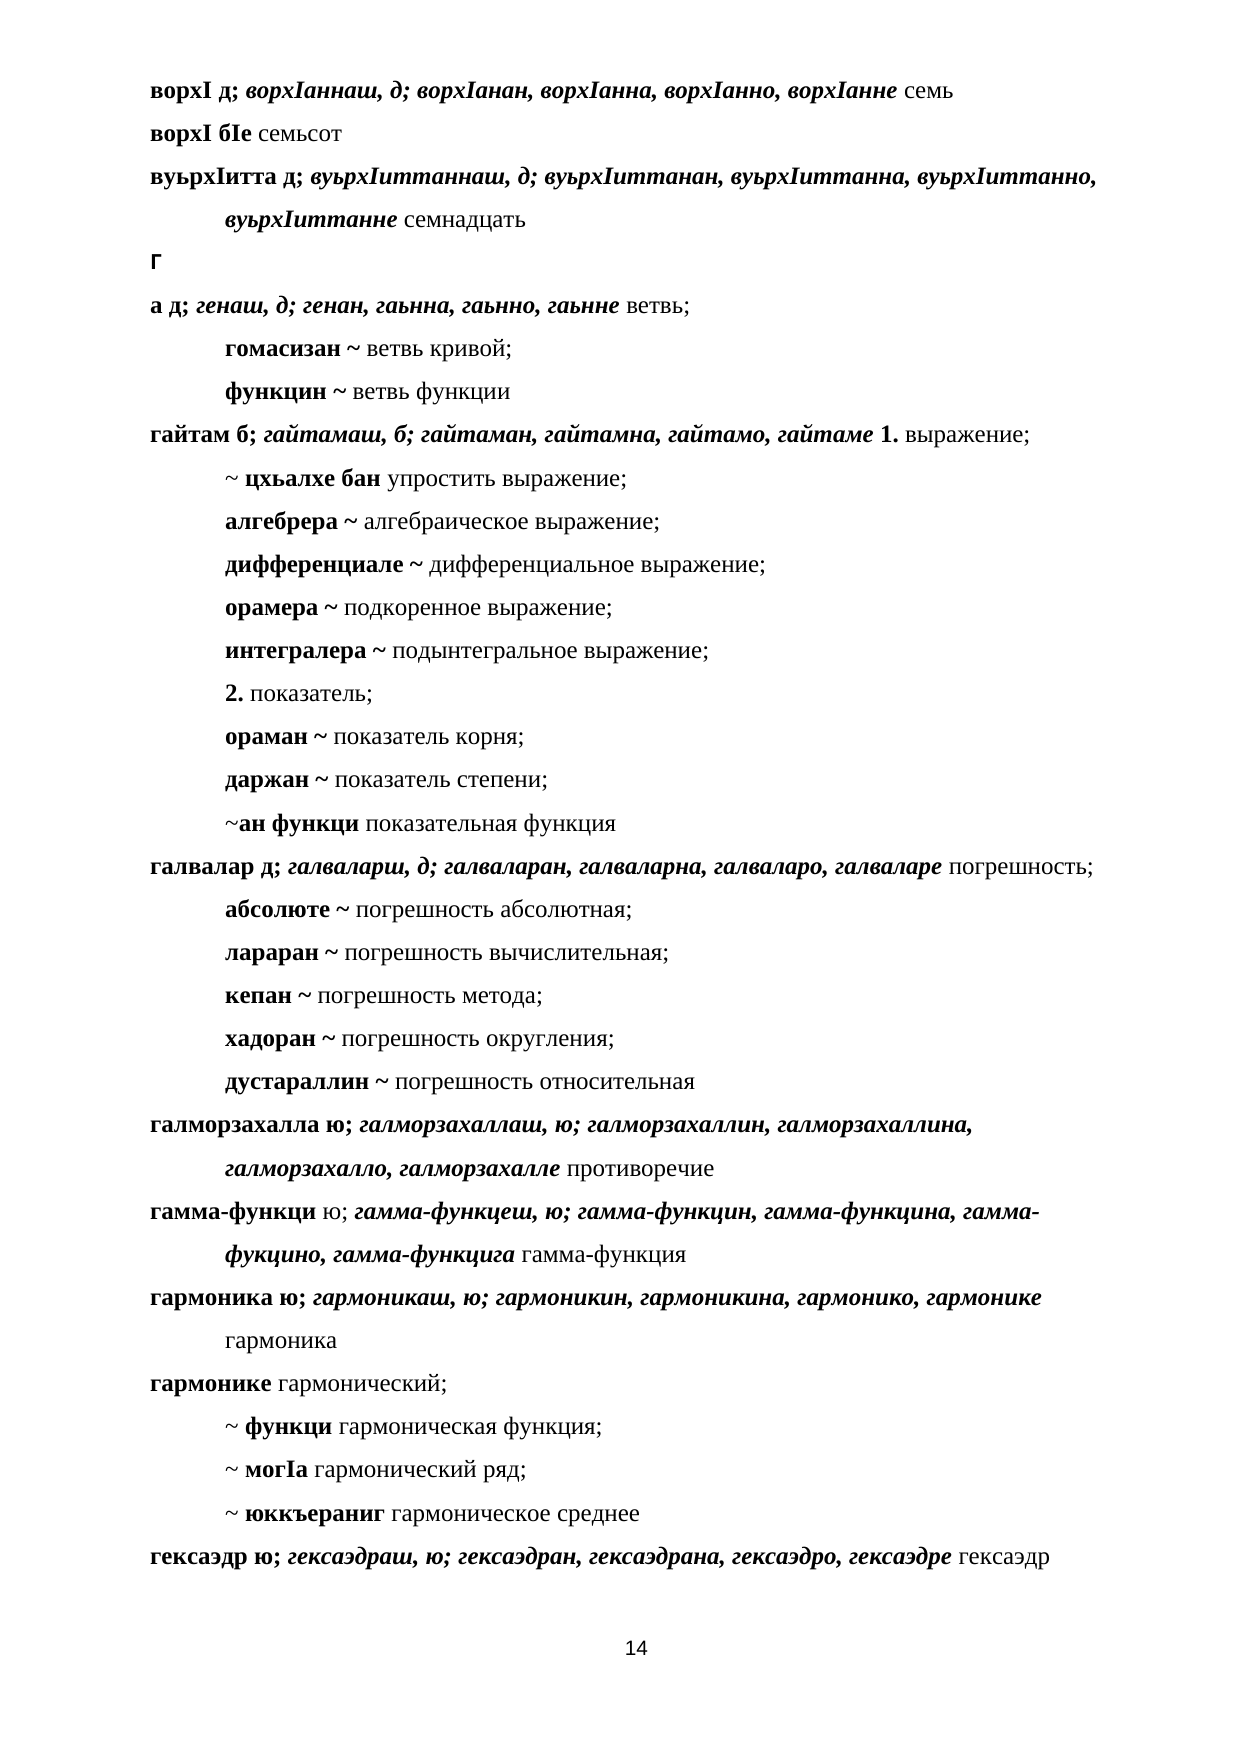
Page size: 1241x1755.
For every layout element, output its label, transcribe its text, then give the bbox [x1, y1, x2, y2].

text вуьрхӀитта д; вуьрхӀиттаннаш, д; вуьрхӀиттанан, вуьрхӀиттанна, вуьрхӀиттанно, вуьрхӀиттанне семнадцать [150, 161, 1122, 233]
text галвалар д; галваларш, д; галваларан, галваларна, галваларо, галваларе погрешность; абсолюте ~ погрешность абсолютная; лараран ~ погрешность вычислительная; кепан ~ погрешность метода; хадоран ~ погрешность округления; дустараллин ~ погрешность относительная [150, 851, 1122, 1095]
text гамма-функци ю; гамма-функцеш, ю; гамма-функцин, гамма-функцина, гамма-фукцино, гамма-функцига гамма-функция [150, 1196, 1122, 1268]
text гайтам б; гайтамаш, б; гайтаман, гайтамна, гайтамо, гайтаме 1. выражение; ~ цхьалхе бан упростить выражение; алгебрера ~ алгебраическое выражение; дифференциале ~ дифференциальное выражение; орамера ~ подкоренное выражение; интегралера ~ подынтегральное выражение; 2. показатель; ораман ~ показатель корня; даржан ~ показатель степени; ~ан функци показательная функция [150, 419, 1122, 836]
text Г [150, 247, 1122, 276]
text а д; генаш, д; генан, гаьнна, гаьнно, гаьнне ветвь; гомасизан ~ ветвь кривой; функцин ~ ветвь функции [150, 290, 1122, 405]
text гексаэдр ю; гексаэдраш, ю; гексаэдран, гексаэдрана, гексаэдро, гексаэдре гексаэдр [150, 1541, 1122, 1569]
text ворхӀ д; ворхӀаннаш, д; ворхӀанан, ворхӀанна, ворхӀанно, ворхӀанне семь [150, 75, 1122, 104]
text ворхӀ бӀе семьсот [150, 118, 1122, 147]
text галморзахалла ю; галморзахаллаш, ю; галморзахаллин, галморзахаллина, галморзахалло, галморзахалле противоречие [150, 1109, 1122, 1181]
text гармоника ю; гармоникаш, ю; гармоникин, гармоникина, гармонико, гармонике гармоника [150, 1282, 1122, 1354]
text гармонике гармонический; ~ функци гармоническая функция; ~ могӀа гармонический ряд; ~ юккъераниг гармоническое среднее [150, 1368, 1122, 1526]
